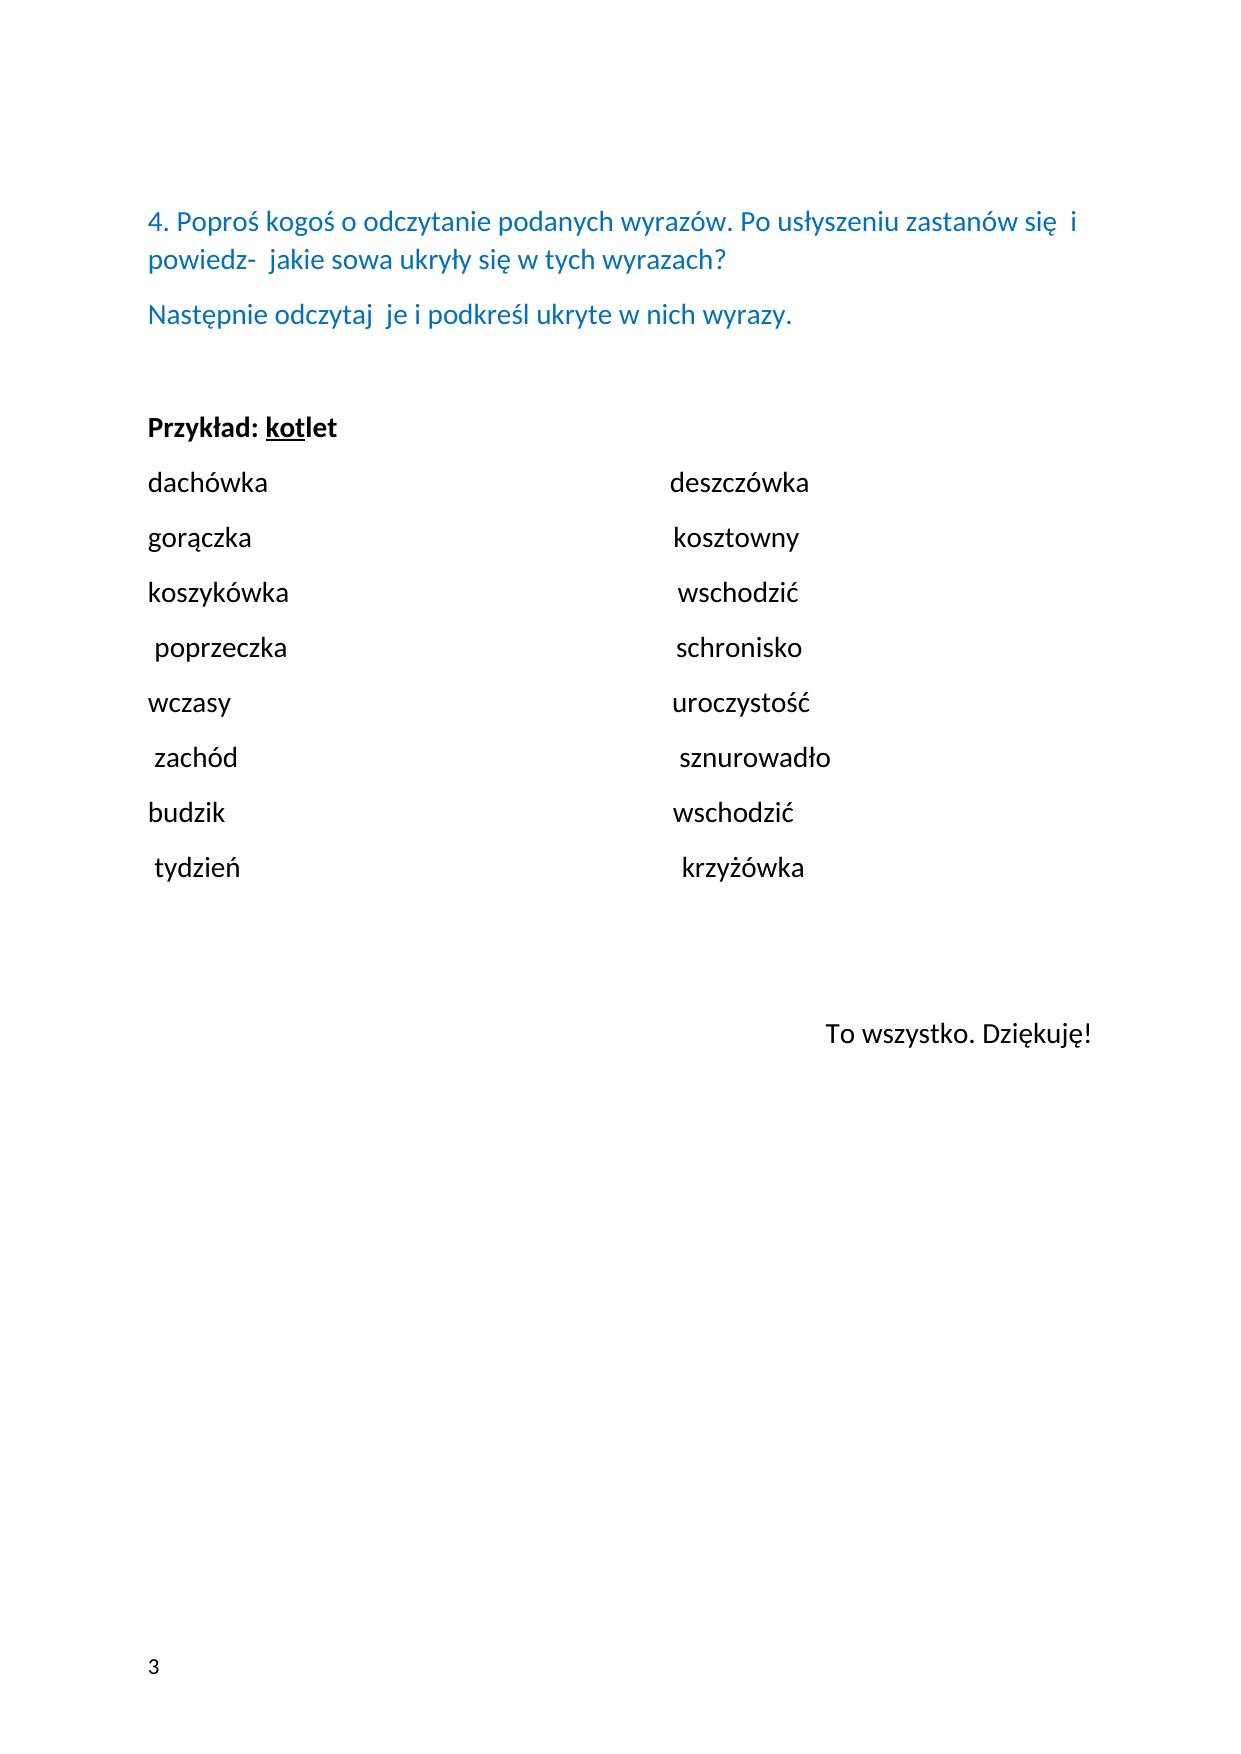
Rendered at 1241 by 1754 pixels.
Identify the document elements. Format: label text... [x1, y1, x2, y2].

text koszykówka wschodzić [148, 574, 1093, 609]
text wczasy uroczystość [148, 684, 1093, 720]
text gorączka kosztowny [148, 519, 1093, 554]
text poprzeczka schronisko [148, 629, 1093, 665]
text budzik wschodzić [148, 794, 1093, 830]
text zachód sznurowadło [148, 739, 1093, 775]
text dachówka deszczówka [148, 464, 1093, 499]
text tydzień krzyżówka [148, 849, 1093, 885]
text Następnie odczytaj je i podkreśl ukryte w nich wyrazy. [148, 296, 1093, 332]
text To wszystko. Dziękuję! [148, 1015, 1093, 1050]
text 4. Poproś kogoś o odczytanie podanych wyrazów. Po usłyszeniu zastanów się i powiedz- jakie sowa ukryły się w tych wyrazach? [148, 203, 1093, 277]
text Przykład: kotlet [148, 409, 1093, 444]
